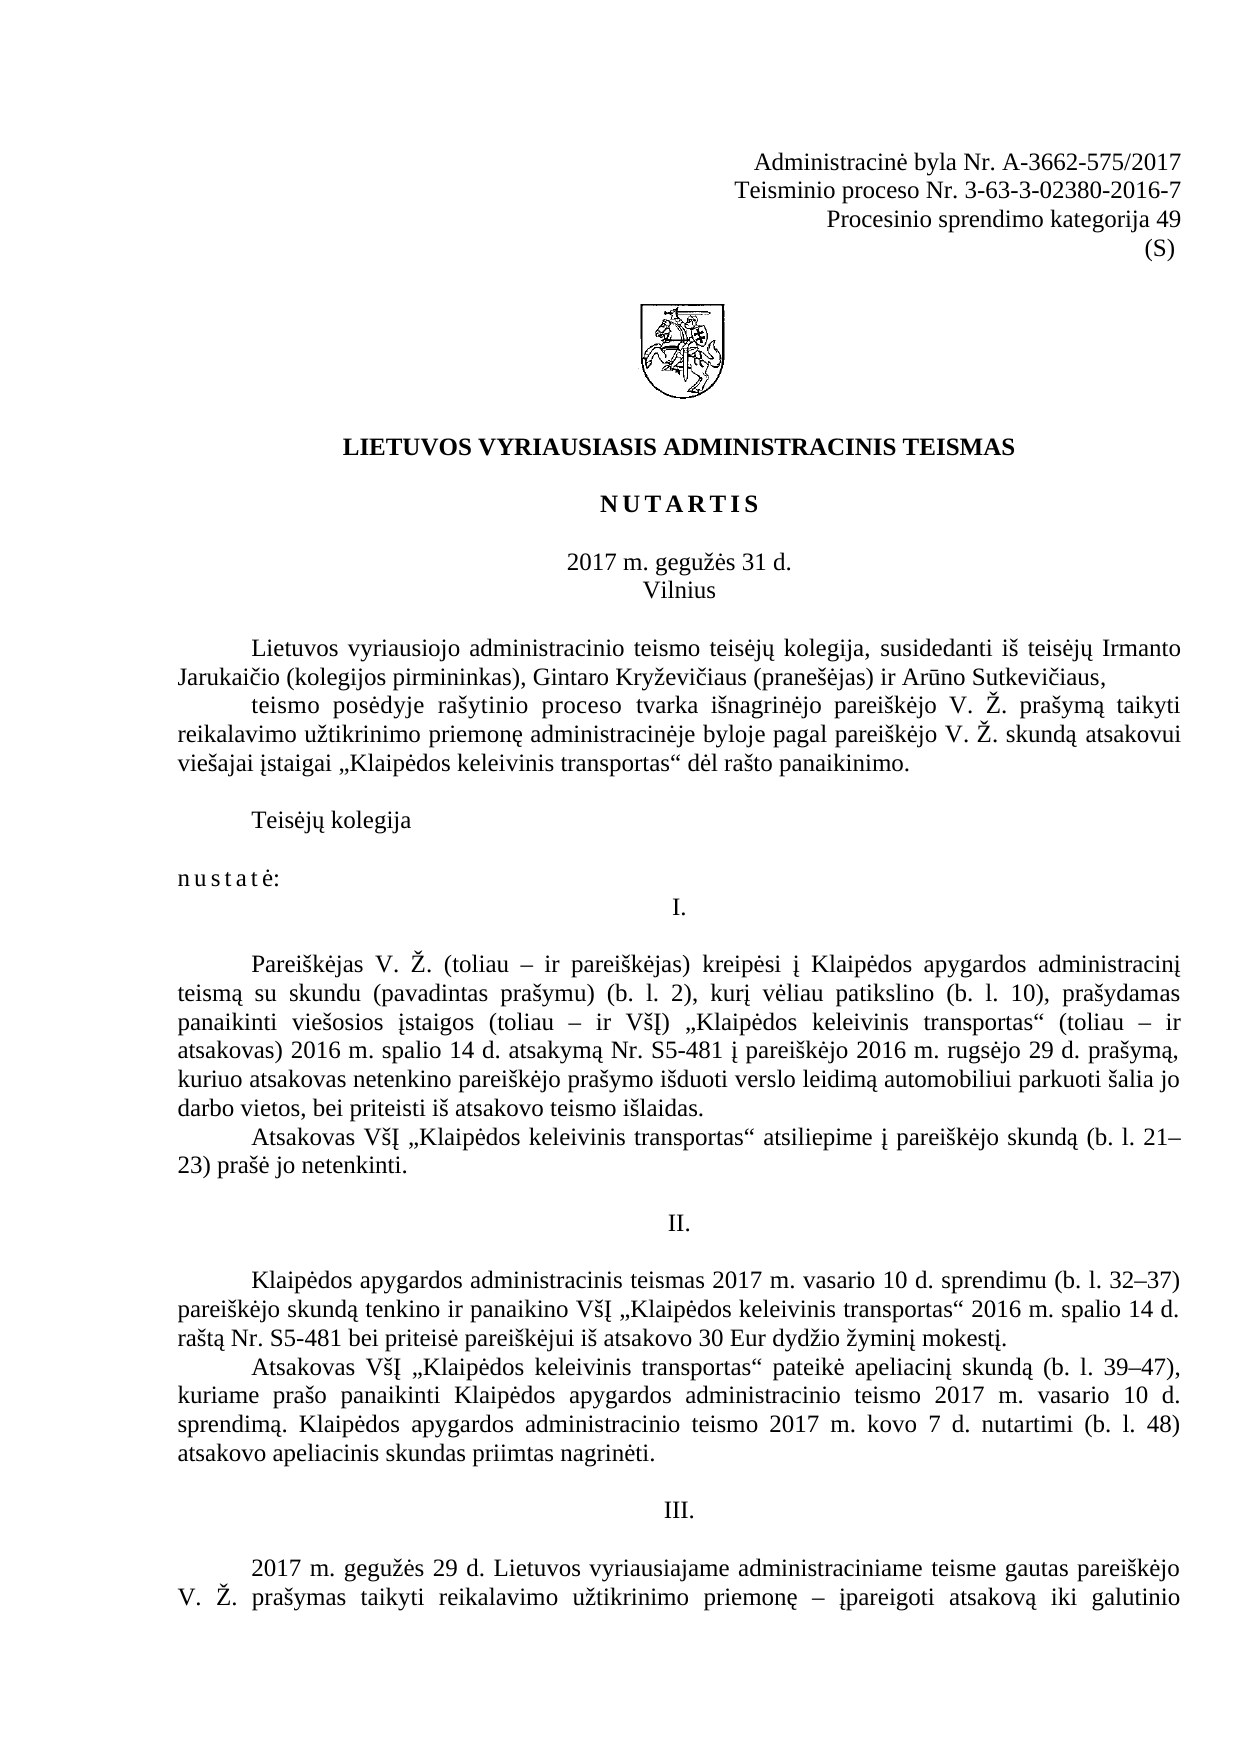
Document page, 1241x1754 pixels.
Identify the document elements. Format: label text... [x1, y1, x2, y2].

text I. [177, 892, 1181, 921]
text Procesinio sprendimo kategorija 49 [177, 204, 1181, 233]
text Lietuvos vyriausiojo administracinio teismo teisėjų kolegija, susidedanti iš teisėjų Irmanto Jarukaičio (kolegijos pirmininkas), Gintaro Kryževičiaus (pranešėjas) ir Arūno Sutkevičiaus, [177, 633, 1181, 691]
text Klaipėdos apygardos administracinis teismas 2017 m. vasario 10 d. sprendimu (b. l. 32–37) pareiškėjo skundą tenkino ir panaikino VšĮ „Klaipėdos keleivinis transportas“ 2016 m. spalio 14 d. raštą Nr. S5-481 bei priteisė pareiškėjui iš atsakovo 30 Eur dydžio žyminį mokestį. [177, 1266, 1181, 1352]
text teismo posėdyje rašytinio proceso tvarka išnagrinėjo pareiškėjo V. Ž. prašymą taikyti reikalavimo užtikrinimo priemonę administracinėje byloje pagal pareiškėjo V. Ž. skundą atsakovui viešajai įstaigai „Klaipėdos keleivinis transportas“ dėl rašto panaikinimo. [177, 691, 1181, 777]
text 2017 m. gegužės 29 d. Lietuvos vyriausiajame administraciniame teisme gautas pareiškėjo V. Ž. prašymas taikyti reikalavimo užtikrinimo priemonę – įpareigoti atsakovą iki galutinio [177, 1553, 1181, 1611]
text (S) [177, 233, 1181, 262]
text Teisminio proceso Nr. 3-63-3-02380-2016-7 [177, 176, 1181, 204]
text II. [177, 1208, 1181, 1237]
text III. [177, 1496, 1181, 1524]
text Atsakovas VšĮ „Klaipėdos keleivinis transportas“ atsiliepime į pareiškėjo skundą (b. l. 21–23) prašė jo netenkinti. [177, 1122, 1181, 1179]
text Atsakovas VšĮ „Klaipėdos keleivinis transportas“ pateikė apeliacinį skundą (b. l. 39–47), kuriame prašo panaikinti Klaipėdos apygardos administracinio teismo 2017 m. vasario 10 d. sprendimą. Klaipėdos apygardos administracinio teismo 2017 m. kovo 7 d. nutartimi (b. l. 48) atsakovo apeliacinis skundas priimtas nagrinėti. [177, 1352, 1181, 1467]
text Teisėjų kolegija [177, 806, 1181, 834]
text nustatė: [177, 863, 1181, 892]
text 2017 m. gegužės 31 d. [177, 547, 1181, 576]
text Vilnius [177, 576, 1181, 604]
text Administracinė byla Nr. A-3662-575/2017 [177, 147, 1181, 176]
text LIETUVOS VYRIAUSIASIS ADMINISTRACINIS TEISMAS [177, 432, 1181, 461]
text NUTARTIS [177, 489, 1181, 518]
text Pareiškėjas V. Ž. (toliau – ir pareiškėjas) kreipėsi į Klaipėdos apygardos administracinį teismą su skundu (pavadintas prašymu) (b. l. 2), kurį vėliau patikslino (b. l. 10), prašydamas panaikinti viešosios įstaigos (toliau – ir VšĮ) „Klaipėdos keleivinis transportas“ (toliau – ir atsakovas) 2016 m. spalio 14 d. atsakymą Nr. S5-481 į pareiškėjo 2016 m. rugsėjo 29 d. prašymą, kuriuo atsakovas netenkino pareiškėjo prašymo išduoti verslo leidimą automobiliui parkuoti šalia jo darbo vietos, bei priteisti iš atsakovo teismo išlaidas. [177, 949, 1181, 1122]
